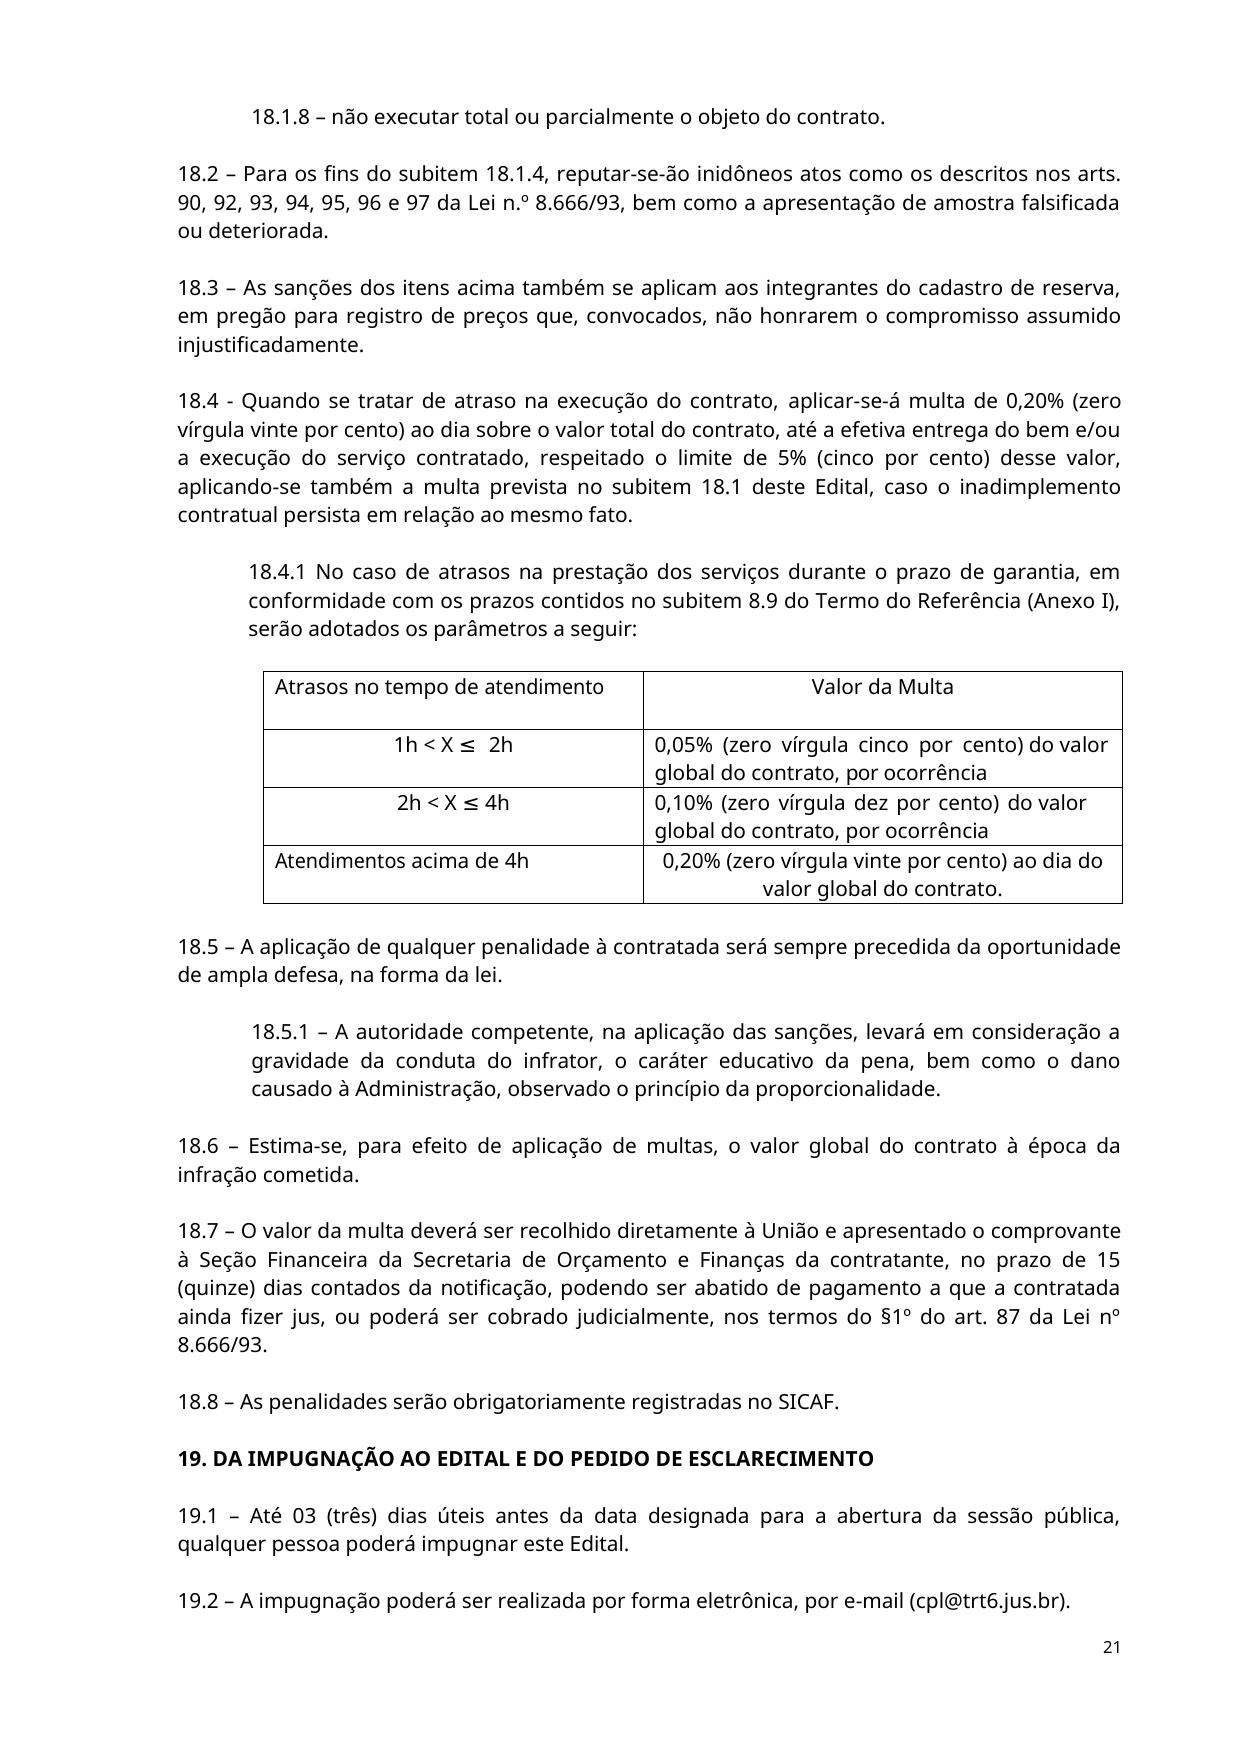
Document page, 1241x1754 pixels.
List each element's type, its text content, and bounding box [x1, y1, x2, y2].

text 18.1.8 – não executar total ou parcialmente o objeto do contrato. [251, 102, 1122, 131]
table_header Atrasos no tempo de atendimento [264, 672, 643, 729]
table_cell 0,05% (zero vírgula cinco por cento) do valor global do contrato, por ocorrência [644, 730, 1122, 787]
text 18.4 - Quando se tratar de atraso na execução do contrato, aplicar-se-á multa de 0,20% (zero vírgula vinte por cento) ao dia sobre o valor total do contrato, até a efetiva entrega do bem e/ou a execução do serviço contratado, respeitado o limite de 5% (cinco por cento) desse valor, aplicando-se também a multa prevista no subitem 18.1 deste Edital, caso o inadimplemento contratual persista em relação ao mesmo fato. [177, 387, 1122, 529]
table_cell 2h < X ≤ 4h [264, 788, 643, 845]
table_cell Atendimentos acima de 4h [264, 846, 643, 903]
text 18.5.1 – A autoridade competente, na aplicação das sanções, levará em consideração a gravidade da conduta do infrator, o caráter educativo da pena, bem como o dano causado à Administração, observado o princípio da proporcionalidade. [251, 1017, 1122, 1103]
text 18.6 – Estima-se, para efeito de aplicação de multas, o valor global do contrato à época da infração cometida. [177, 1131, 1122, 1188]
text 18.4.1 No caso de atrasos na prestação dos serviços durante o prazo de garantia, em conformidade com os prazos contidos no subitem 8.9 do Termo do Referência (Anexo I), serão adotados os parâmetros a seguir: [248, 557, 1122, 643]
text 19.1 – Até 03 (três) dias úteis antes da data designada para a abertura da sessão pública, qualquer pessoa poderá impugnar este Edital. [177, 1501, 1122, 1558]
text 19. DA IMPUGNAÇÃO AO EDITAL E DO PEDIDO DE ESCLARECIMENTO [177, 1444, 1122, 1472]
table_cell 1h < X ≤ 2h [264, 730, 643, 787]
text 18.3 – As sanções dos itens acima também se aplicam aos integrantes do cadastro de reserva, em pregão para registro de preços que, convocados, não honrarem o compromisso assumido injustificadamente. [177, 273, 1122, 358]
table_cell 0,20% (zero vírgula vinte por cento) ao dia do valor global do contrato. [644, 846, 1122, 903]
table_header Valor da Multa [644, 672, 1122, 729]
text 18.8 – As penalidades serão obrigatoriamente registradas no SICAF. [177, 1387, 1122, 1416]
text 18.5 – A aplicação de qualquer penalidade à contratada será sempre precedida da oportunidade de ampla defesa, na forma da lei. [177, 932, 1122, 989]
table_cell 0,10% (zero vírgula dez por cento) do valor global do contrato, por ocorrência [644, 788, 1122, 845]
text 18.2 – Para os fins do subitem 18.1.4, reputar-se-ão inidôneos atos como os descritos nos arts. 90, 92, 93, 94, 95, 96 e 97 da Lei n.º 8.666/93, bem como a apresentação de amostra falsificada ou deteriorada. [177, 159, 1122, 244]
text 18.7 – O valor da multa deverá ser recolhido diretamente à União e apresentado o comprovante à Seção Financeira da Secretaria de Orçamento e Finanças da contratante, no prazo de 15 (quinze) dias contados da notificação, podendo ser abatido de pagamento a que a contratada ainda fizer jus, ou poderá ser cobrado judicialmente, nos termos do §1º do art. 87 da Lei nº 8.666/93. [177, 1217, 1122, 1359]
text 19.2 – A impugnação poderá ser realizada por forma eletrônica, por e-mail (cpl@trt6.jus.br). [177, 1586, 1122, 1615]
